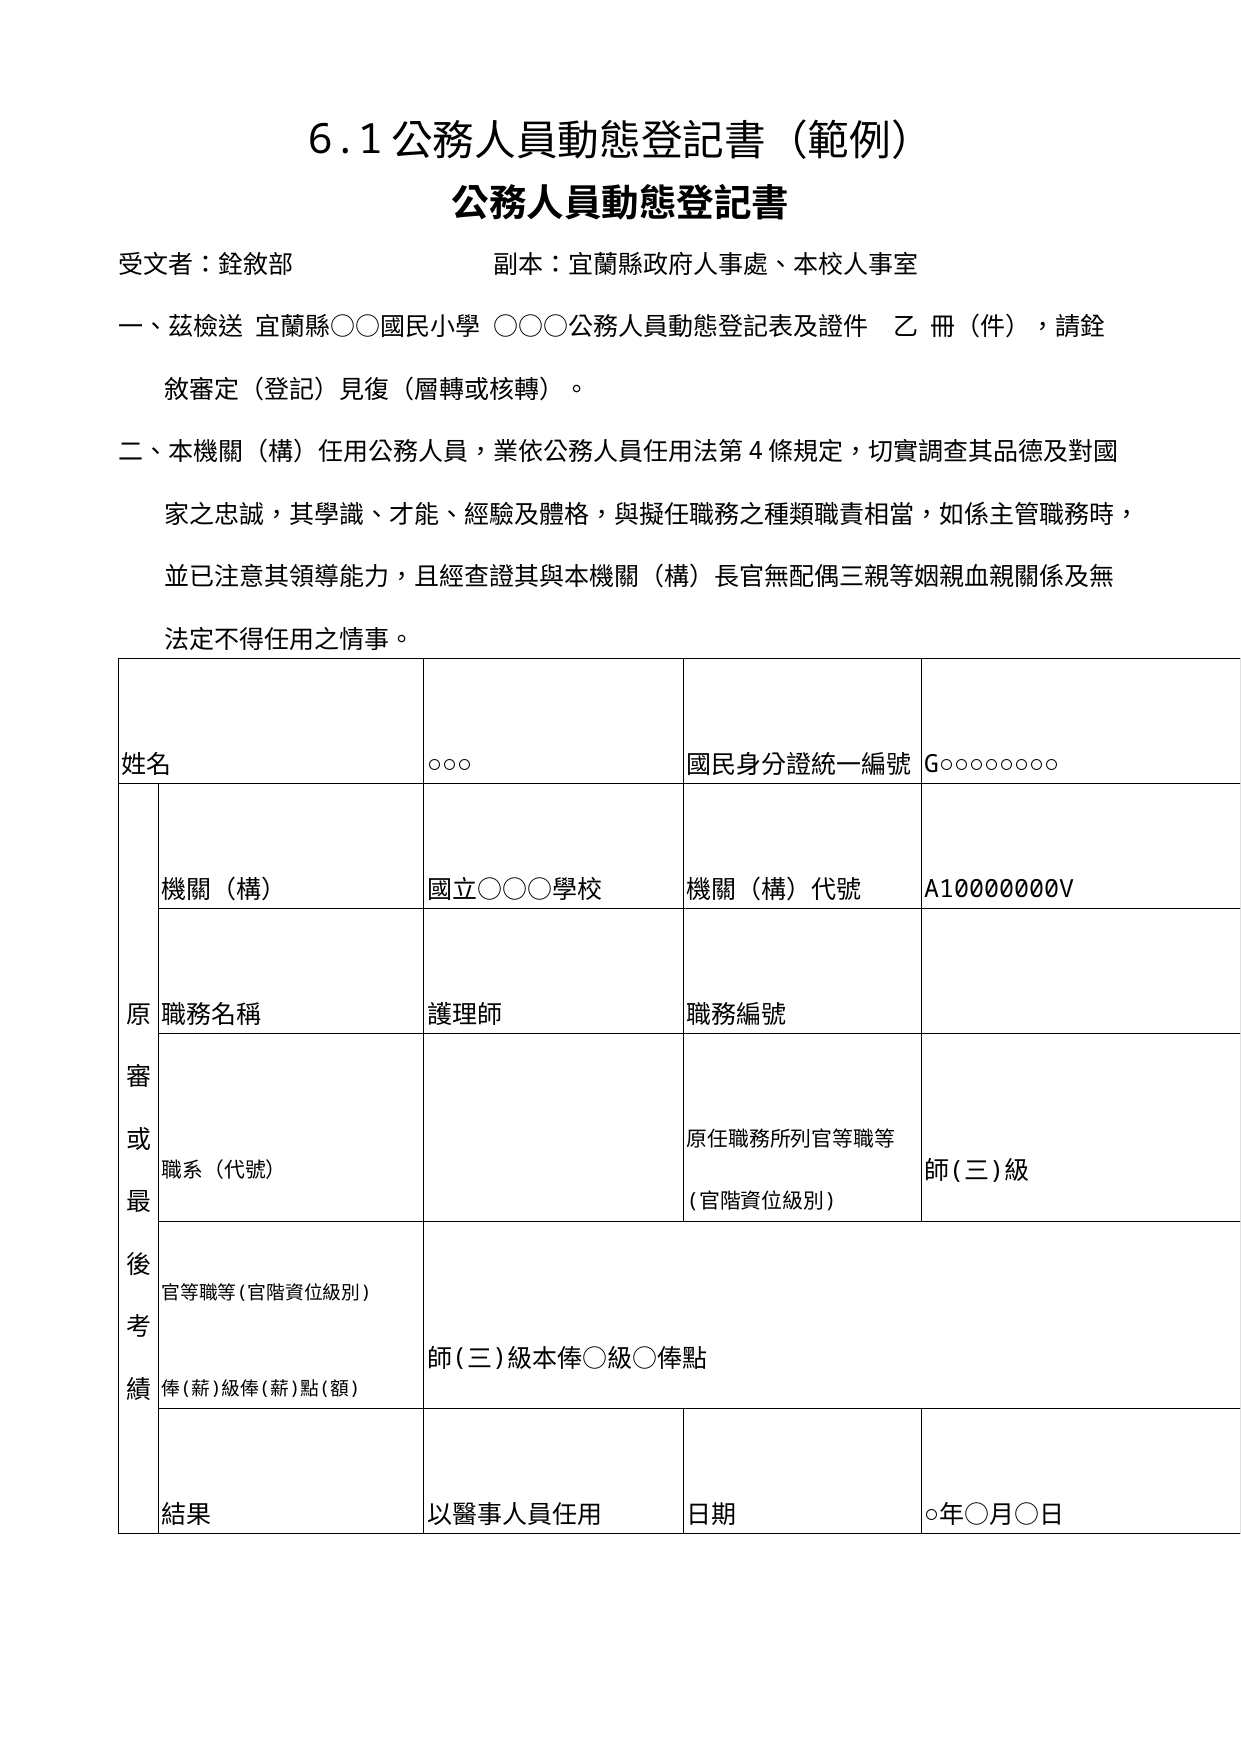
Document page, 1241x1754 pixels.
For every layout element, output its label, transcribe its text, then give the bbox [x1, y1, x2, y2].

table_header 國民身分證統一編號 [684, 659, 921, 783]
table_header 姓名 [119, 659, 423, 783]
table_cell ○年○月○日 [922, 1409, 1240, 1533]
table_cell 職務名稱 [159, 909, 423, 1033]
table_cell 師(三)級 [922, 1034, 1240, 1221]
text 受文者：銓敘部 副本：宜蘭縣政府人事處、本校人事室 [118, 221, 1122, 283]
table_header ○○○ [424, 659, 683, 783]
text 公務人員動態登記書 [118, 158, 1122, 221]
table_cell 結果 [159, 1409, 423, 1533]
table_cell 機關（構） [159, 784, 423, 908]
table_cell 職務編號 [684, 909, 921, 1033]
table_header G○○○○○○○○ [922, 659, 1240, 783]
table_cell 國立○○○學校 [424, 784, 683, 908]
table_cell 機關（構）代號 [684, 784, 921, 908]
table_cell 職系（代號） [159, 1034, 423, 1221]
text 6.1公務人員動態登記書（範例） [118, 96, 1122, 158]
table_cell 官等職等(官階資位級別) 俸(薪)級俸(薪)點(額) [159, 1222, 423, 1408]
table_cell A10000000V [922, 784, 1240, 908]
table_cell 護理師 [424, 909, 683, 1033]
table_cell 師(三)級本俸○級○俸點 [424, 1222, 1240, 1408]
table_cell 以醫事人員任用 [424, 1409, 683, 1533]
text 二、本機關（構）任用公務人員，業依公務人員任用法第4條規定，切實調查其品德及對國家之忠誠，其學識、才能、經驗及體格，與擬任職務之種類職責相當，如係主管職務時，並已注意其領導能力，且經查證其與本機關（構）長官無配偶三親等姻親血親關係及無法定不得任用之情事。 [118, 408, 1122, 658]
text 一、茲檢送 宜蘭縣○○國民小學 ○○○公務人員動態登記表及證件 乙 冊（件），請銓敘審定（登記）見復（層轉或核轉）。 [118, 283, 1122, 408]
table_cell 日期 [684, 1409, 921, 1533]
table_cell 原審或 最後考績 [119, 784, 158, 1533]
table_cell 原任職務所列官等職等 (官階資位級別) [684, 1034, 921, 1221]
table_cell [922, 909, 1240, 1033]
table_cell [424, 1034, 683, 1221]
